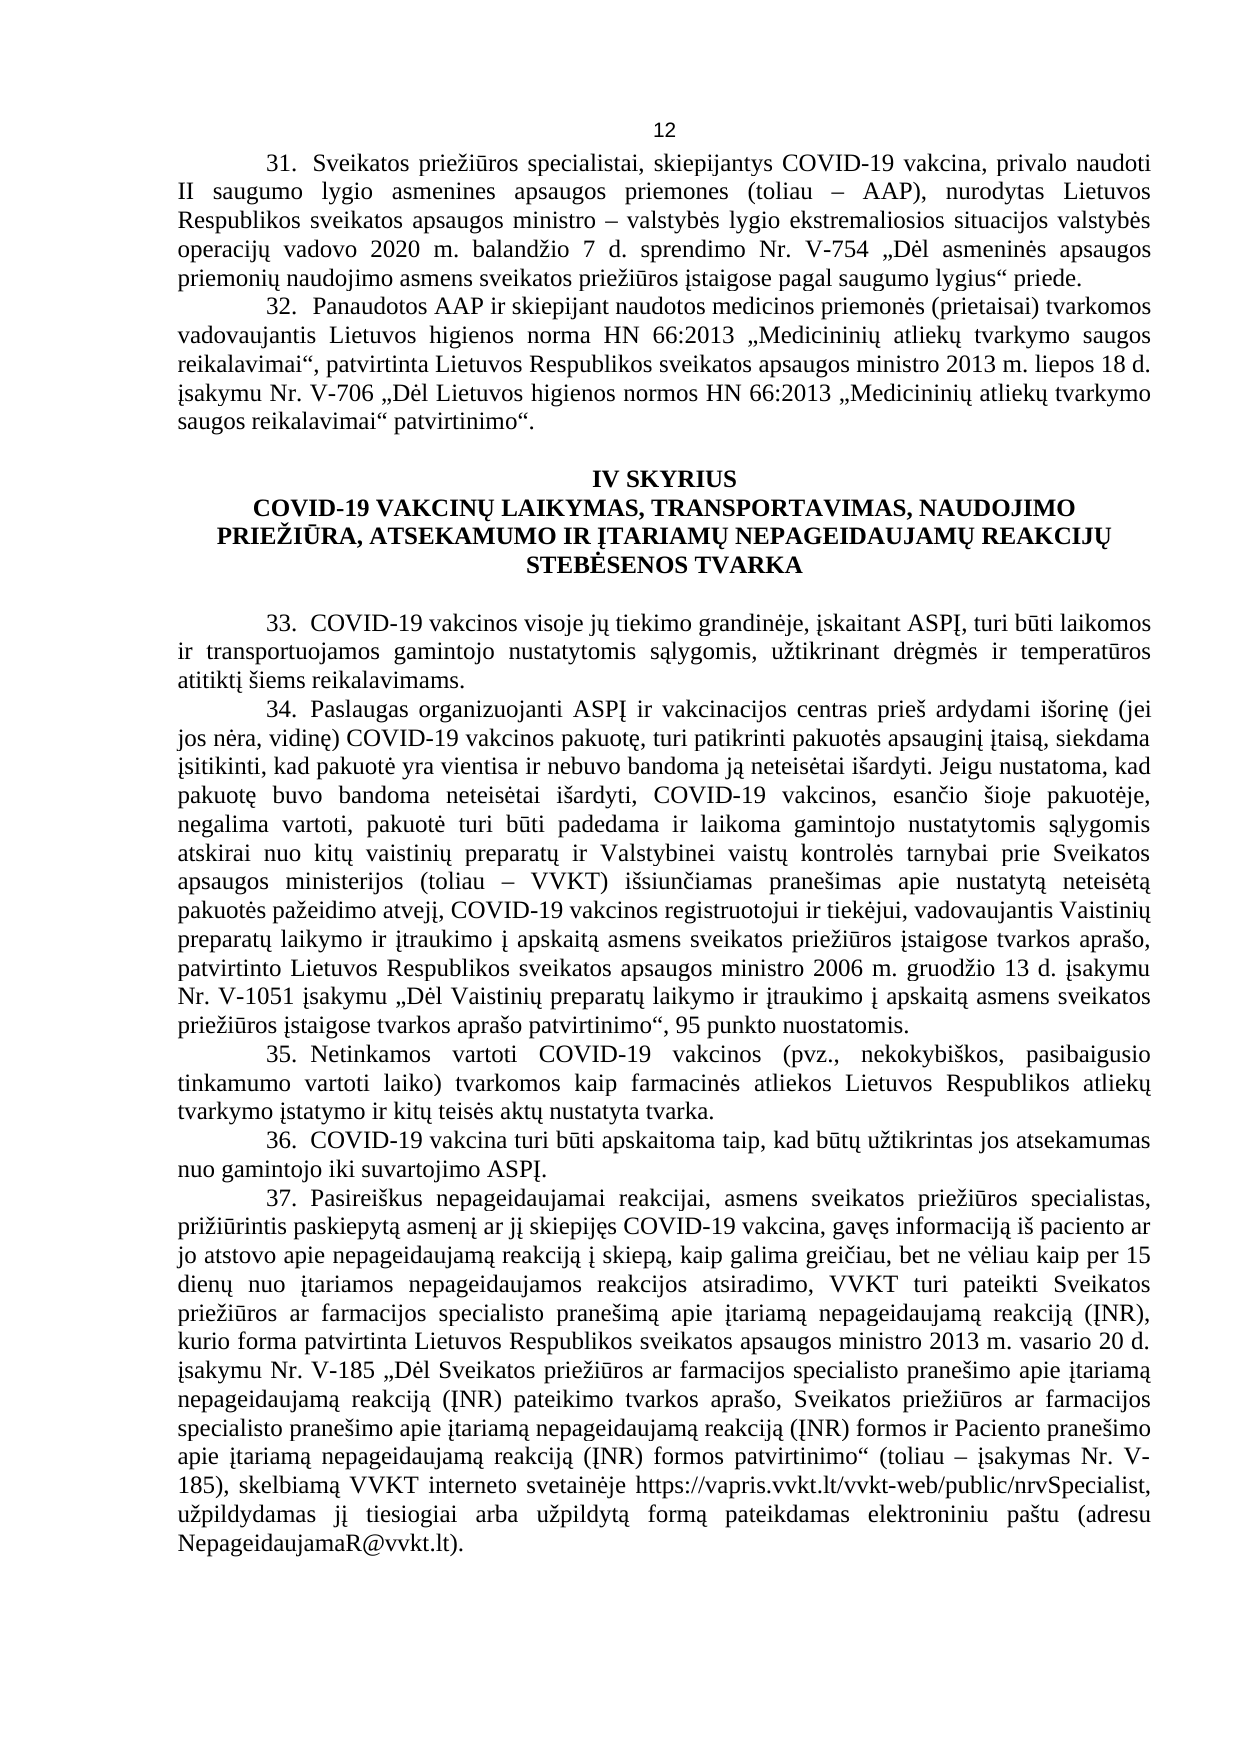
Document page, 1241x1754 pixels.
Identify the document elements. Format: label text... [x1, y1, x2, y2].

text IV SKYRIUS [177, 464, 1152, 493]
text 35. Netinkamos vartoti COVID-19 vakcinos (pvz., nekokybiškos, pasibaigusio tinkamumo vartoti laiko) tvarkomos kaip farmacinės atliekos Lietuvos Respublikos atliekų tvarkymo įstatymo ir kitų teisės aktų nustatyta tvarka. [177, 1039, 1152, 1125]
text 36. COVID-19 vakcina turi būti apskaitoma taip, kad būtų užtikrintas jos atsekamumas nuo gamintojo iki suvartojimo ASPĮ. [177, 1125, 1152, 1183]
text 31. Sveikatos priežiūros specialistai, skiepijantys COVID-19 vakcina, privalo naudoti II saugumo lygio asmenines apsaugos priemones (toliau – AAP), nurodytas Lietuvos Respublikos sveikatos apsaugos ministro – valstybės lygio ekstremaliosios situacijos valstybės operacijų vadovo 2020 m. balandžio 7 d. sprendimo Nr. V-754 „Dėl asmeninės apsaugos priemonių naudojimo asmens sveikatos priežiūros įstaigose pagal saugumo lygius“ priede. [177, 148, 1152, 291]
text COVID-19 VAKCINŲ LAIKYMAS, TRANSPORTAVIMAS, NAUDOJIMO PRIEŽIŪRA, ATSEKAMUMO IR ĮTARIAMŲ NEPAGEIDAUJAMŲ REAKCIJŲ STEBĖSENOS TVARKA [177, 493, 1152, 579]
text 37. Pasireiškus nepageidaujamai reakcijai, asmens sveikatos priežiūros specialistas, prižiūrintis paskiepytą asmenį ar jį skiepijęs COVID-19 vakcina, gavęs informaciją iš paciento ar jo atstovo apie nepageidaujamą reakciją į skiepą, kaip galima greičiau, bet ne vėliau kaip per 15 dienų nuo įtariamos nepageidaujamos reakcijos atsiradimo, VVKT turi pateikti Sveikatos priežiūros ar farmacijos specialisto pranešimą apie įtariamą nepageidaujamą reakciją (ĮNR), kurio forma patvirtinta Lietuvos Respublikos sveikatos apsaugos ministro 2013 m. vasario 20 d. įsakymu Nr. V-185 „Dėl Sveikatos priežiūros ar farmacijos specialisto pranešimo apie įtariamą nepageidaujamą reakciją (ĮNR) pateikimo tvarkos aprašo, Sveikatos priežiūros ar farmacijos specialisto pranešimo apie įtariamą nepageidaujamą reakciją (ĮNR) formos ir Paciento pranešimo apie įtariamą nepageidaujamą reakciją (ĮNR) formos patvirtinimo“ (toliau – įsakymas Nr. V-185), skelbiamą VVKT interneto svetainėje https://vapris.vvkt.lt/vvkt-web/public/nrvSpecialist, užpildydamas jį tiesiogiai arba užpildytą formą pateikdamas elektroniniu paštu (adresu NepageidaujamaR@vvkt.lt). [177, 1183, 1152, 1556]
text 33. COVID-19 vakcinos visoje jų tiekimo grandinėje, įskaitant ASPĮ, turi būti laikomos ir transportuojamos gamintojo nustatytomis sąlygomis, užtikrinant drėgmės ir temperatūros atitiktį šiems reikalavimams. [177, 608, 1152, 694]
text 34. Paslaugas organizuojanti ASPĮ ir vakcinacijos centras prieš ardydami išorinę (jei jos nėra, vidinę) COVID-19 vakcinos pakuotę, turi patikrinti pakuotės apsauginį įtaisą, siekdama įsitikinti, kad pakuotė yra vientisa ir nebuvo bandoma ją neteisėtai išardyti. Jeigu nustatoma, kad pakuotę buvo bandoma neteisėtai išardyti, COVID-19 vakcinos, esančio šioje pakuotėje, negalima vartoti, pakuotė turi būti padedama ir laikoma gamintojo nustatytomis sąlygomis atskirai nuo kitų vaistinių preparatų ir Valstybinei vaistų kontrolės tarnybai prie Sveikatos apsaugos ministerijos (toliau – VVKT) išsiunčiamas pranešimas apie nustatytą neteisėtą pakuotės pažeidimo atvejį, COVID-19 vakcinos registruotojui ir tiekėjui, vadovaujantis Vaistinių preparatų laikymo ir įtraukimo į apskaitą asmens sveikatos priežiūros įstaigose tvarkos aprašo, patvirtinto Lietuvos Respublikos sveikatos apsaugos ministro 2006 m. gruodžio 13 d. įsakymu Nr. V-1051 įsakymu „Dėl Vaistinių preparatų laikymo ir įtraukimo į apskaitą asmens sveikatos priežiūros įstaigose tvarkos aprašo patvirtinimo“, 95 punkto nuostatomis. [177, 694, 1152, 1039]
text 32. Panaudotos AAP ir skiepijant naudotos medicinos priemonės (prietaisai) tvarkomos vadovaujantis Lietuvos higienos norma HN 66:2013 „Medicininių atliekų tvarkymo saugos reikalavimai“, patvirtinta Lietuvos Respublikos sveikatos apsaugos ministro 2013 m. liepos 18 d. įsakymu Nr. V-706 „Dėl Lietuvos higienos normos HN 66:2013 „Medicininių atliekų tvarkymo saugos reikalavimai“ patvirtinimo“. [177, 291, 1152, 435]
